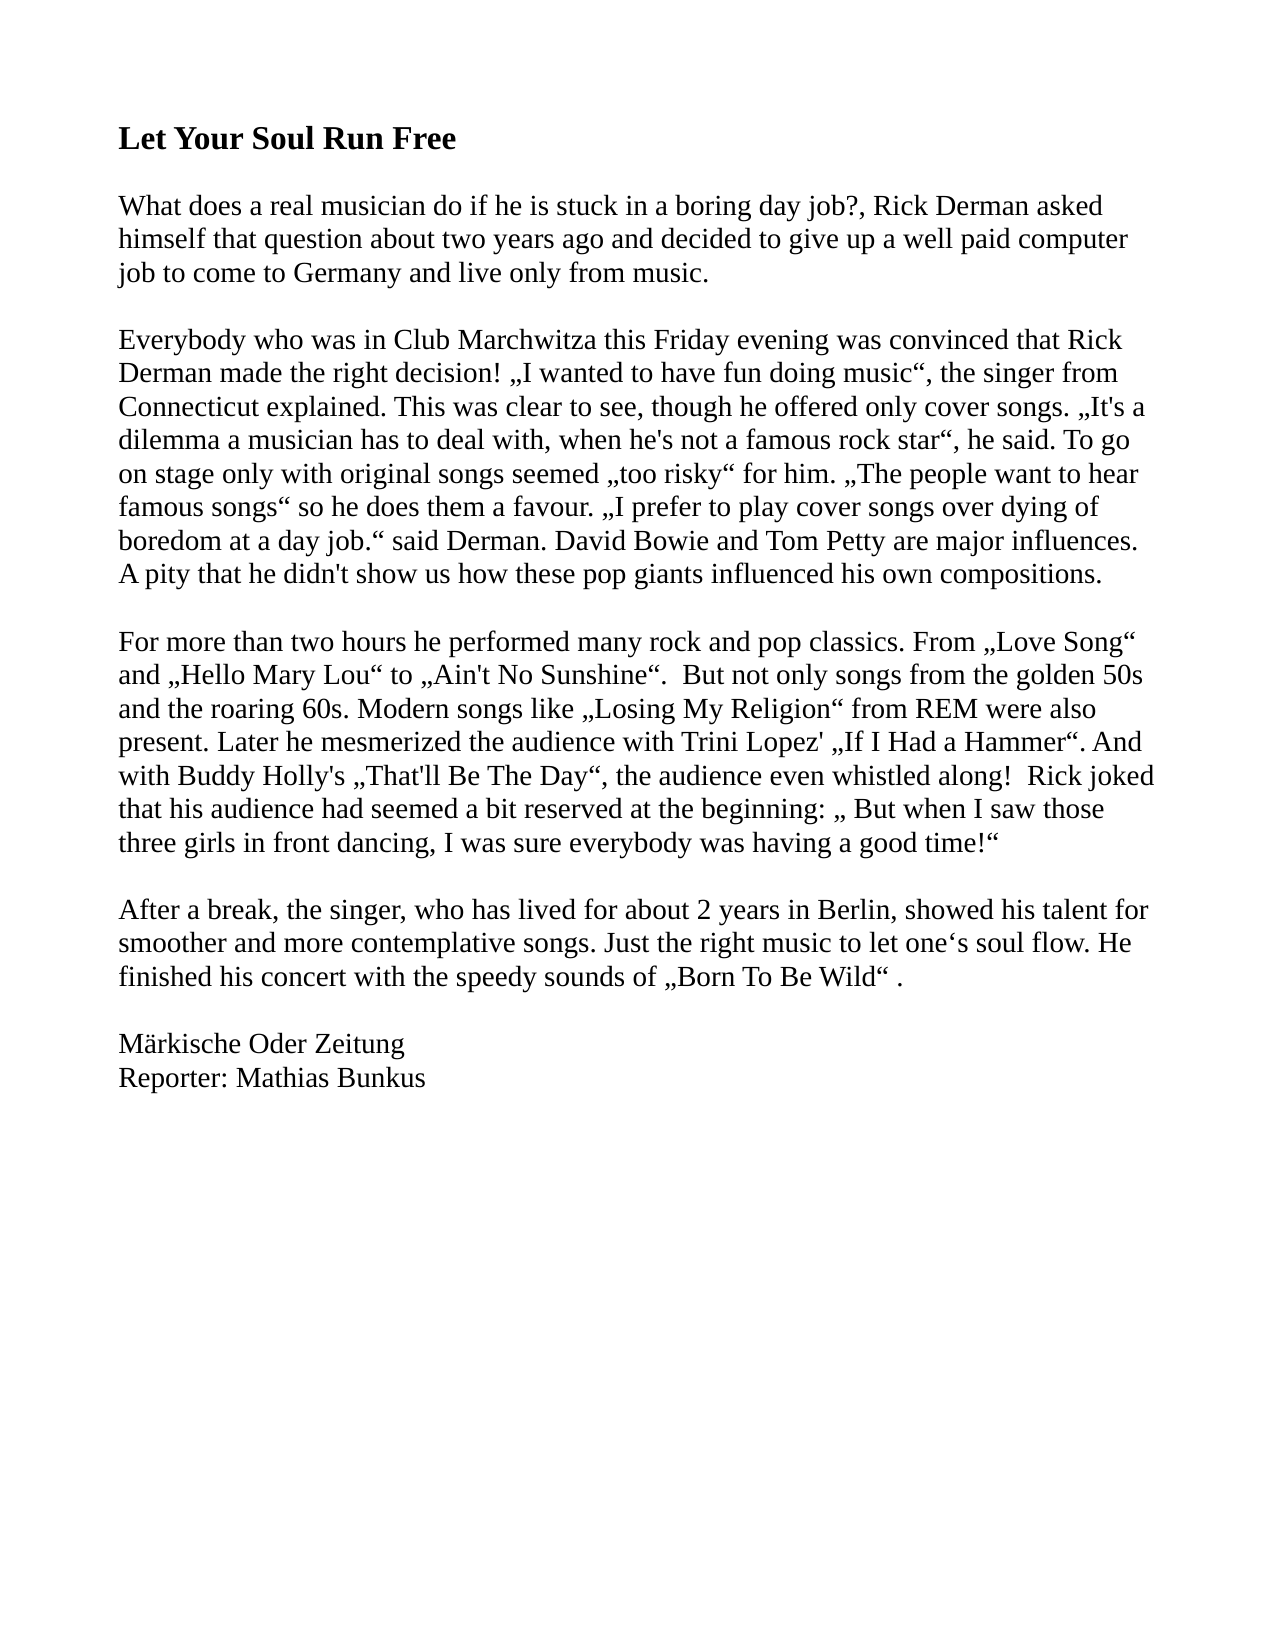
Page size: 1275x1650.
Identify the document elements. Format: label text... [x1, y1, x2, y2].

text Märkische Oder Zeitung [118, 1026, 1157, 1060]
text After a break, the singer, who has lived for about 2 years in Berlin, showed his talent for smoother and more contemplative songs. Just the right music to let one‘s soul flow. He finished his concert with the speedy sounds of „Born To Be Wild“ . [118, 892, 1157, 993]
text What does a real musician do if he is stuck in a boring day job?, Rick Derman asked himself that question about two years ago and decided to give up a well paid computer job to come to Germany and live only from music. [118, 188, 1157, 288]
text For more than two hours he performed many rock and pop classics. From „Love Song“ and „Hello Mary Lou“ to „Ain't No Sunshine“. But not only songs from the golden 50s and the roaring 60s. Modern songs like „Losing My Religion“ from REM were also present. Later he mesmerized the audience with Trini Lopez' „If I Had a Hammer“. And with Buddy Holly's „That'll Be The Day“, the audience even whistled along! Rick joked that his audience had seemed a bit reserved at the beginning: „ But when I saw those three girls in front dancing, I was sure everybody was having a good time!“ [118, 624, 1157, 858]
text Let Your Soul Run Free [118, 118, 1157, 156]
text Everybody who was in Club Marchwitza this Friday evening was convinced that Rick Derman made the right decision! „I wanted to have fun doing music“, the singer from Connecticut explained. This was clear to see, though he offered only cover songs. „It's a dilemma a musician has to deal with, when he's not a famous rock star“, he said. To go on stage only with original songs seemed „too risky“ for him. „The people want to hear famous songs“ so he does them a favour. „I prefer to play cover songs over dying of boredom at a day job.“ said Derman. David Bowie and Tom Petty are major influences. A pity that he didn't show us how these pop giants influenced his own compositions. [118, 322, 1157, 590]
text Reporter: Mathias Bunkus [118, 1060, 1157, 1093]
